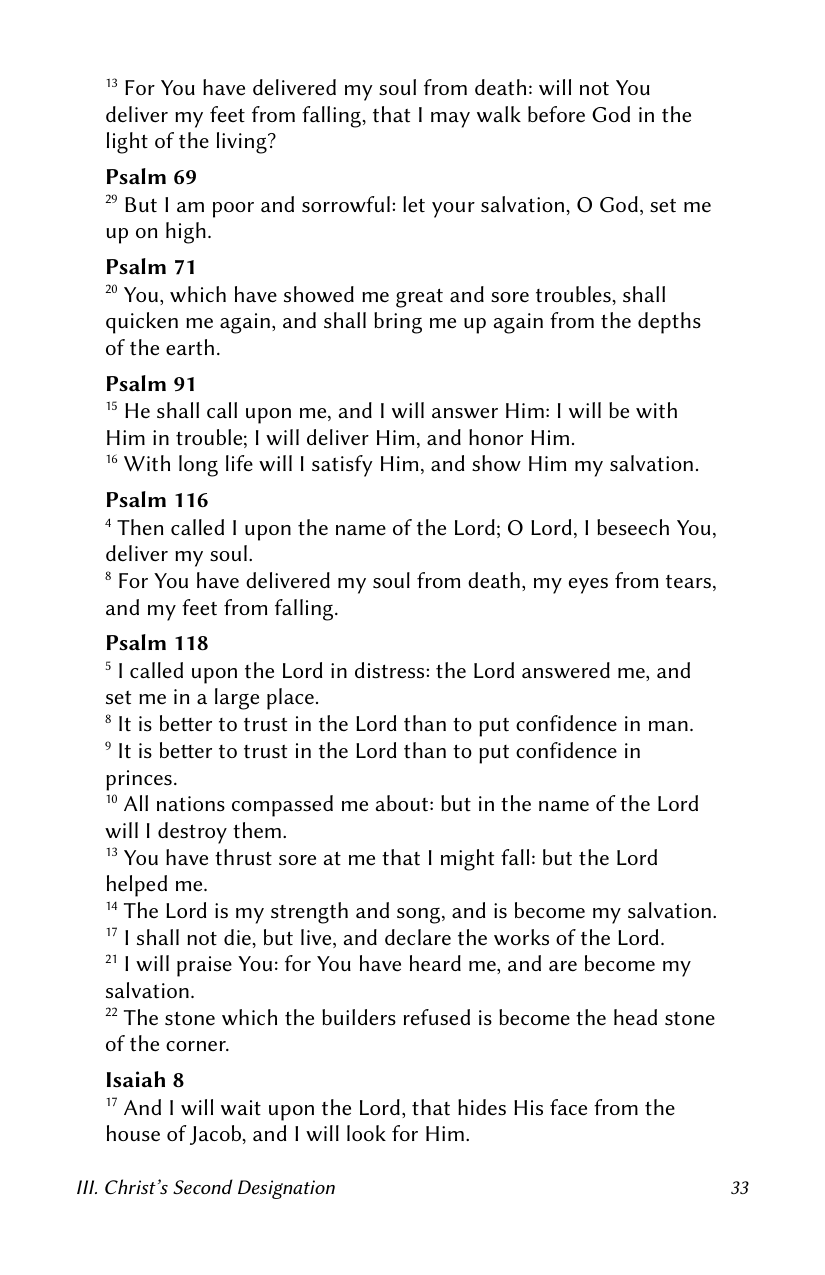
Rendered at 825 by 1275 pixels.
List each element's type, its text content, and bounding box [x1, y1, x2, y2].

text Psalm 71 [105, 254, 750, 280]
text 22 The stone which the builders refused is become the head stone of the corner. [105, 1004, 720, 1057]
text 8 It is better to trust in the Lord than to put confidence in man. [105, 711, 720, 737]
text Psalm 118 [105, 630, 750, 656]
text Psalm 69 [105, 164, 750, 190]
text 13 For You have delivered my soul from death: will not You deliver my feet from falling, that I may walk before God in the light of the living? [105, 75, 720, 154]
text 21 I will praise You: for You have heard me, and are become my salvation. [105, 951, 720, 1004]
text Psalm 91 [105, 370, 750, 397]
text 17 I shall not die, but live, and declare the works of the Lord. [105, 924, 720, 951]
text 20 You, which have showed me great and sore troubles, shall quicken me again, and shall bring me up again from the depths of the earth. [105, 281, 720, 361]
text 14 The Lord is my strength and song, and is become my salvation. [105, 898, 720, 924]
text 8 For You have delivered my soul from death, my eyes from tears, and my feet from falling. [105, 568, 720, 621]
text 29 But I am poor and sorrowful: let your salvation, O God, set me up on high. [105, 192, 720, 244]
text 17 And I will wait upon the Lord, that hides His face from the house of Jacob, and I will look for Him. [105, 1094, 720, 1147]
text Isaiah 8 [105, 1067, 750, 1093]
text 15 He shall call upon me, and I will answer Him: I will be with Him in trouble; I will deliver Him, and honor Him. [105, 398, 720, 451]
text 10 All nations compassed me about: but in the name of the Lord will I destroy them. [105, 791, 720, 844]
text 16 With long life will I satisfy Him, and show Him my salvation. [105, 451, 720, 477]
text 9 It is better to trust in the Lord than to put confidence in princes. [105, 738, 720, 791]
text 4 Then called I upon the name of the Lord; O Lord, I beseech You, deliver my soul. [105, 514, 720, 567]
text 13 You have thrust sore at me that I might fall: but the Lord helped me. [105, 844, 720, 897]
text Psalm 116 [105, 487, 750, 513]
text 5 I called upon the Lord in distress: the Lord answered me, and set me in a large place. [105, 658, 720, 711]
